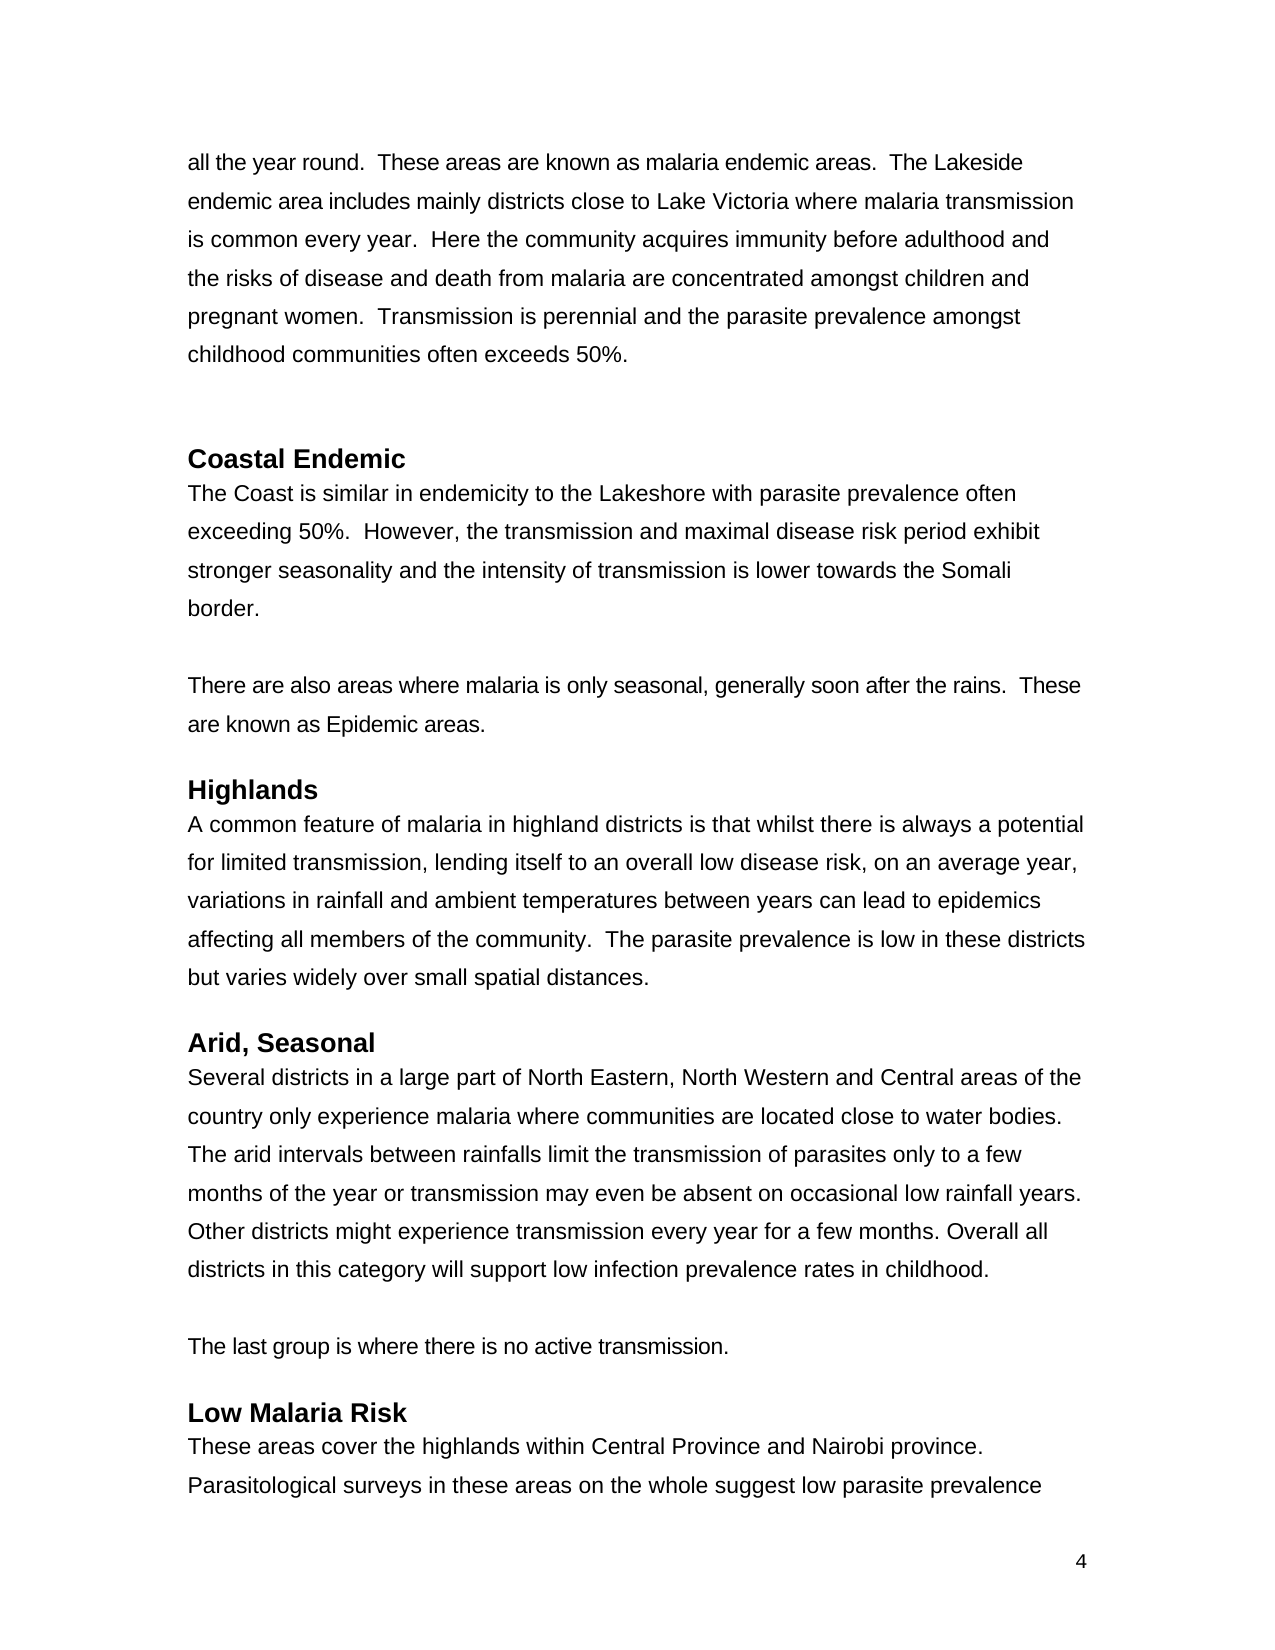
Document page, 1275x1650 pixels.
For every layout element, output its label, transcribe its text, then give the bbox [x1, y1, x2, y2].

text A common feature of malaria in highland districts is that whilst there is always a potential for limited transmission, lending itself to an overall low disease risk, on an average year, variations in rainfall and ambient temperatures between years can lead to epidemics affecting all members of the community. The parasite prevalence is low in these districts but varies widely over small spatial distances. [187, 811, 1087, 991]
text These areas cover the highlands within Central Province and Nairobi province. Parasitological surveys in these areas on the whole suggest low parasite prevalence [187, 1434, 1087, 1498]
text all the year round. These areas are known as malaria endemic areas. The Lakeside endemic area includes mainly districts close to Lake Victoria where malaria transmission is common every year. Here the community acquires immunity before adulthood and the risks of disease and death from malaria are concentrated amongst children and pregnant women. Transmission is perennial and the parasite prevalence amongst childhood communities often exceeds 50%. [187, 150, 1087, 368]
text The last group is where there is no active transmission. [187, 1334, 1087, 1360]
text Several districts in a large part of North Eastern, North Western and Central areas of the country only experience malaria where communities are located close to water bodies. The arid intervals between rainfalls limit the transmission of parasites only to a few months of the year or transmission may even be absent on occasional low rainfall years. Other districts might experience transmission every year for a few months. Overall all districts in this category will support low infection prevalence rates in childhood. [187, 1065, 1087, 1283]
text There are also areas where malaria is only seasonal, generally soon after the rains. These are known as Epidemic areas. [187, 673, 1087, 737]
subtitle Low Malaria Risk [187, 1397, 1087, 1428]
subtitle Coastal Endemic [187, 444, 1087, 474]
subtitle Arid, Seasonal [187, 1028, 1087, 1059]
text The Coast is similar in endemicity to the Lakeshore with parasite prevalence often exceeding 50%. However, the transmission and maximal disease risk period exhibit stronger seasonality and the intensity of transmission is lower towards the Somali border. [187, 481, 1087, 622]
subtitle Highlands [187, 775, 1087, 805]
